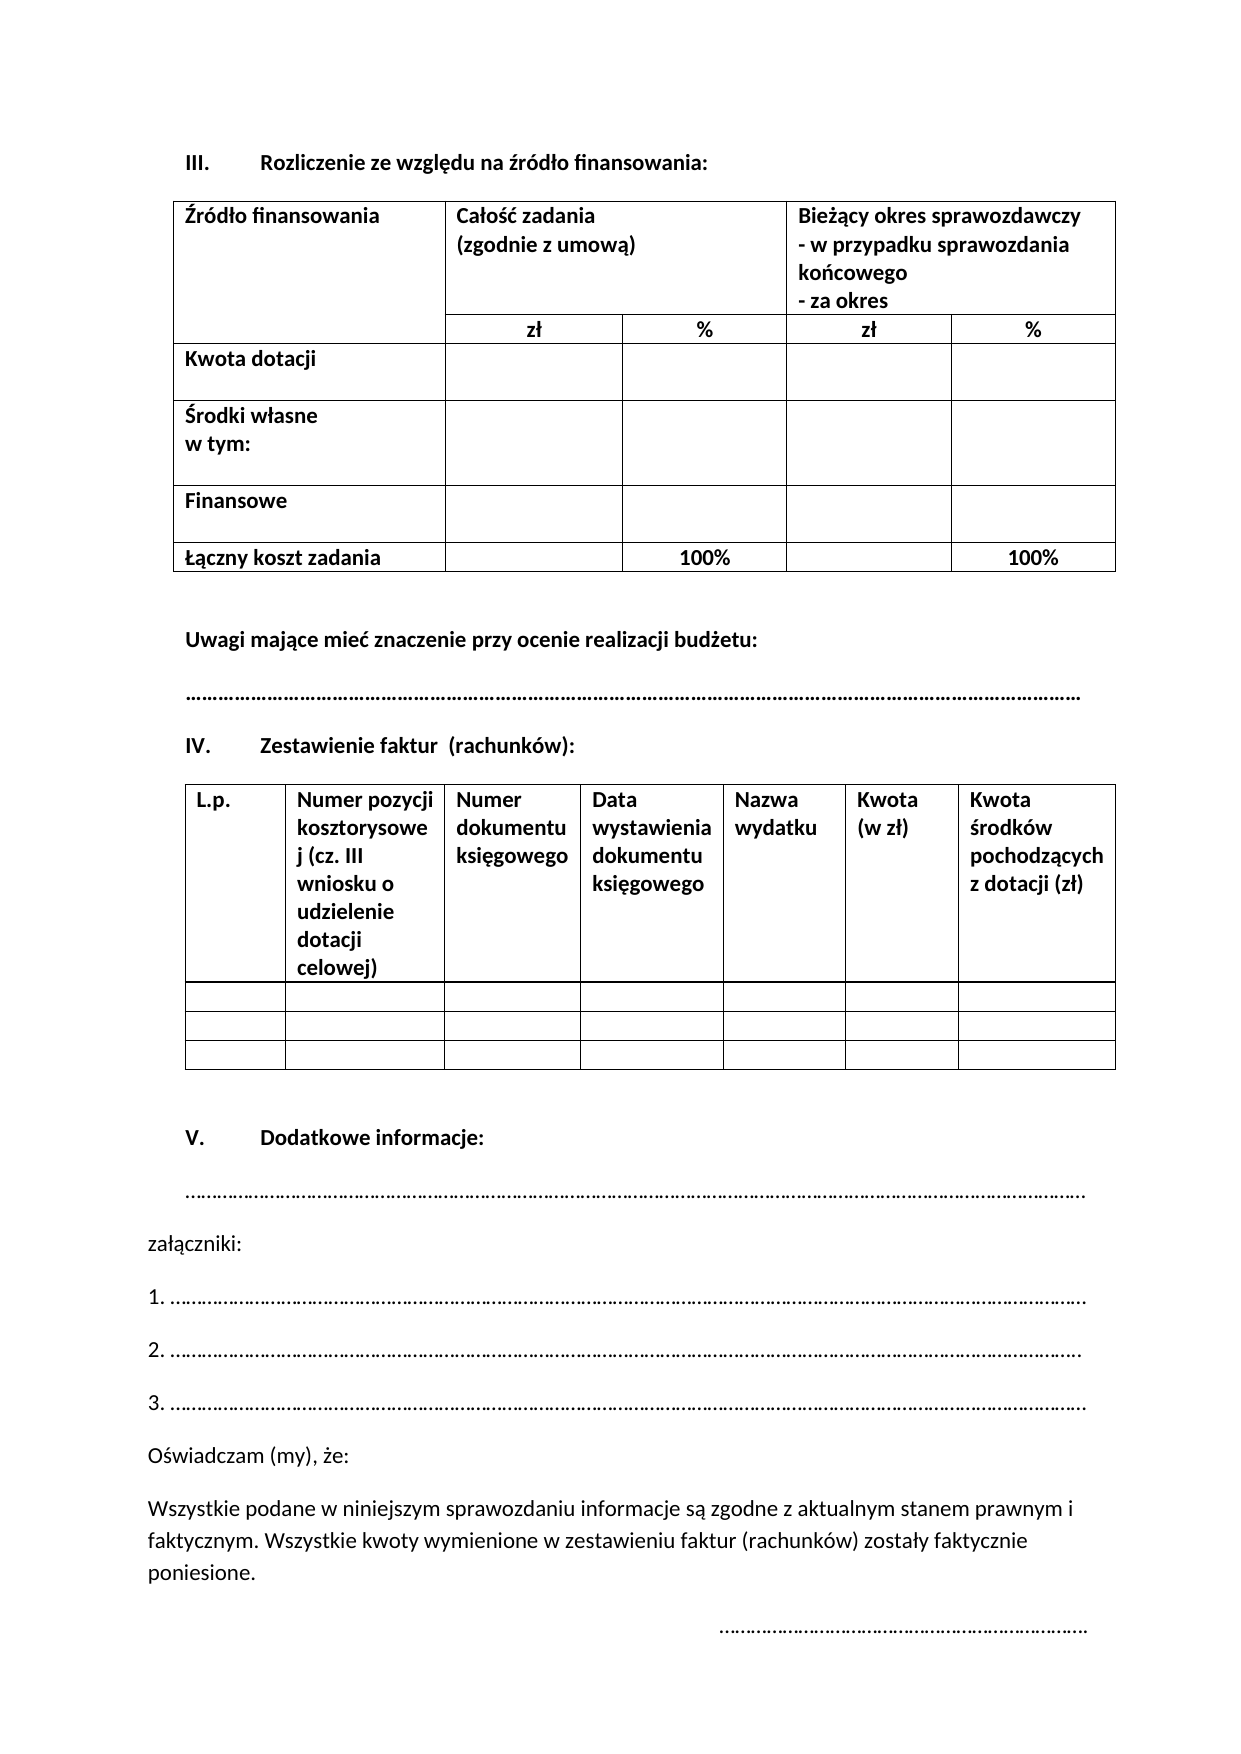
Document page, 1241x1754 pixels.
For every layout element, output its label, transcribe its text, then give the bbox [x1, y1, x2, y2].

table_cell [959, 1041, 1115, 1069]
table_cell [445, 983, 580, 1011]
table_header Numer pozycji kosztorysowej (cz. III wniosku o udzielenie dotacji celowej) [286, 785, 444, 981]
table_header Bieżący okres sprawozdawczy - w przypadku sprawozdania końcowego - za okres [787, 202, 1115, 314]
table_cell [581, 1041, 723, 1069]
table_cell [724, 1041, 845, 1069]
table_cell [952, 344, 1115, 400]
table_cell [446, 486, 622, 542]
table_header Nazwa wydatku [724, 785, 845, 981]
table_header Kwota środków pochodzących z dotacji (zł) [959, 785, 1115, 981]
table_cell [286, 1041, 444, 1069]
text ……………………………………………………………. [148, 1611, 1093, 1639]
table_cell [446, 543, 622, 571]
table_cell [846, 1012, 958, 1039]
table_cell Finansowe [174, 486, 445, 542]
table_cell [446, 344, 622, 400]
table_cell [952, 401, 1115, 485]
table_header Źródło finansowania [174, 202, 445, 343]
text załączniki: [148, 1229, 1093, 1257]
table_cell [186, 983, 285, 1011]
table_cell [724, 1012, 845, 1039]
table_cell [445, 1012, 580, 1039]
table_cell zł [446, 315, 622, 343]
table_cell [787, 401, 951, 485]
text 2. ……………………………………………………………………………………………………………………………………………………….. [148, 1335, 1093, 1363]
table_cell [787, 486, 951, 542]
table_cell [623, 486, 786, 542]
list Zestawienie faktur (rachunków): [185, 731, 1093, 759]
table_cell [846, 1041, 958, 1069]
text ……………………………………………………………………………………………………………………………………………………… [185, 1176, 1093, 1204]
text Wszystkie podane w niniejszym sprawozdaniu informacje są zgodne z aktualnym stanem prawnym i faktycznym. Wszystkie kwoty wymienione w zestawieniu faktur (rachunków) zostały faktycznie poniesione. [148, 1494, 1093, 1586]
table_header Kwota (w zł) [846, 785, 958, 981]
table_cell [186, 1041, 285, 1069]
table_header L.p. [186, 785, 285, 981]
table_cell [286, 983, 444, 1011]
table_cell [581, 983, 723, 1011]
text Uwagi mające mieć znaczenie przy ocenie realizacji budżetu: [185, 625, 1093, 653]
table_cell Kwota dotacji [174, 344, 445, 400]
table_cell [959, 1012, 1115, 1039]
table_header Całość zadania (zgodnie z umową) [446, 202, 786, 314]
table_cell [846, 983, 958, 1011]
table_cell % [952, 315, 1115, 343]
text 3. ………………………………………………………………………………………………………………………………………………………… [148, 1388, 1093, 1416]
text Oświadczam (my), że: [148, 1441, 1093, 1469]
table_cell [581, 1012, 723, 1039]
table_cell [787, 543, 951, 571]
table_cell [959, 983, 1115, 1011]
table_cell [445, 1041, 580, 1069]
table_cell 100% [952, 543, 1115, 571]
table_cell [724, 983, 845, 1011]
table_cell [623, 344, 786, 400]
table_cell [286, 1012, 444, 1039]
table_cell zł [787, 315, 951, 343]
table_header Numer dokumentu księgowego [445, 785, 580, 981]
table_cell 100% [623, 543, 786, 571]
table_cell [446, 401, 622, 485]
table_cell [186, 1012, 285, 1039]
list Rozliczenie ze względu na źródło finansowania: [185, 148, 1093, 176]
table_cell Środki własne w tym: [174, 401, 445, 485]
table_cell [623, 401, 786, 485]
table_header Data wystawienia dokumentu księgowego [581, 785, 723, 981]
text ………………………………………………………………………………………………………………………………………………… [185, 678, 1093, 706]
table_cell % [623, 315, 786, 343]
text 1. ………………………………………………………………………………………………………………………………………………………… [148, 1282, 1093, 1310]
table_cell [787, 344, 951, 400]
table_cell [952, 486, 1115, 542]
table_cell Łączny koszt zadania [174, 543, 445, 571]
list Dodatkowe informacje: [185, 1123, 1093, 1151]
